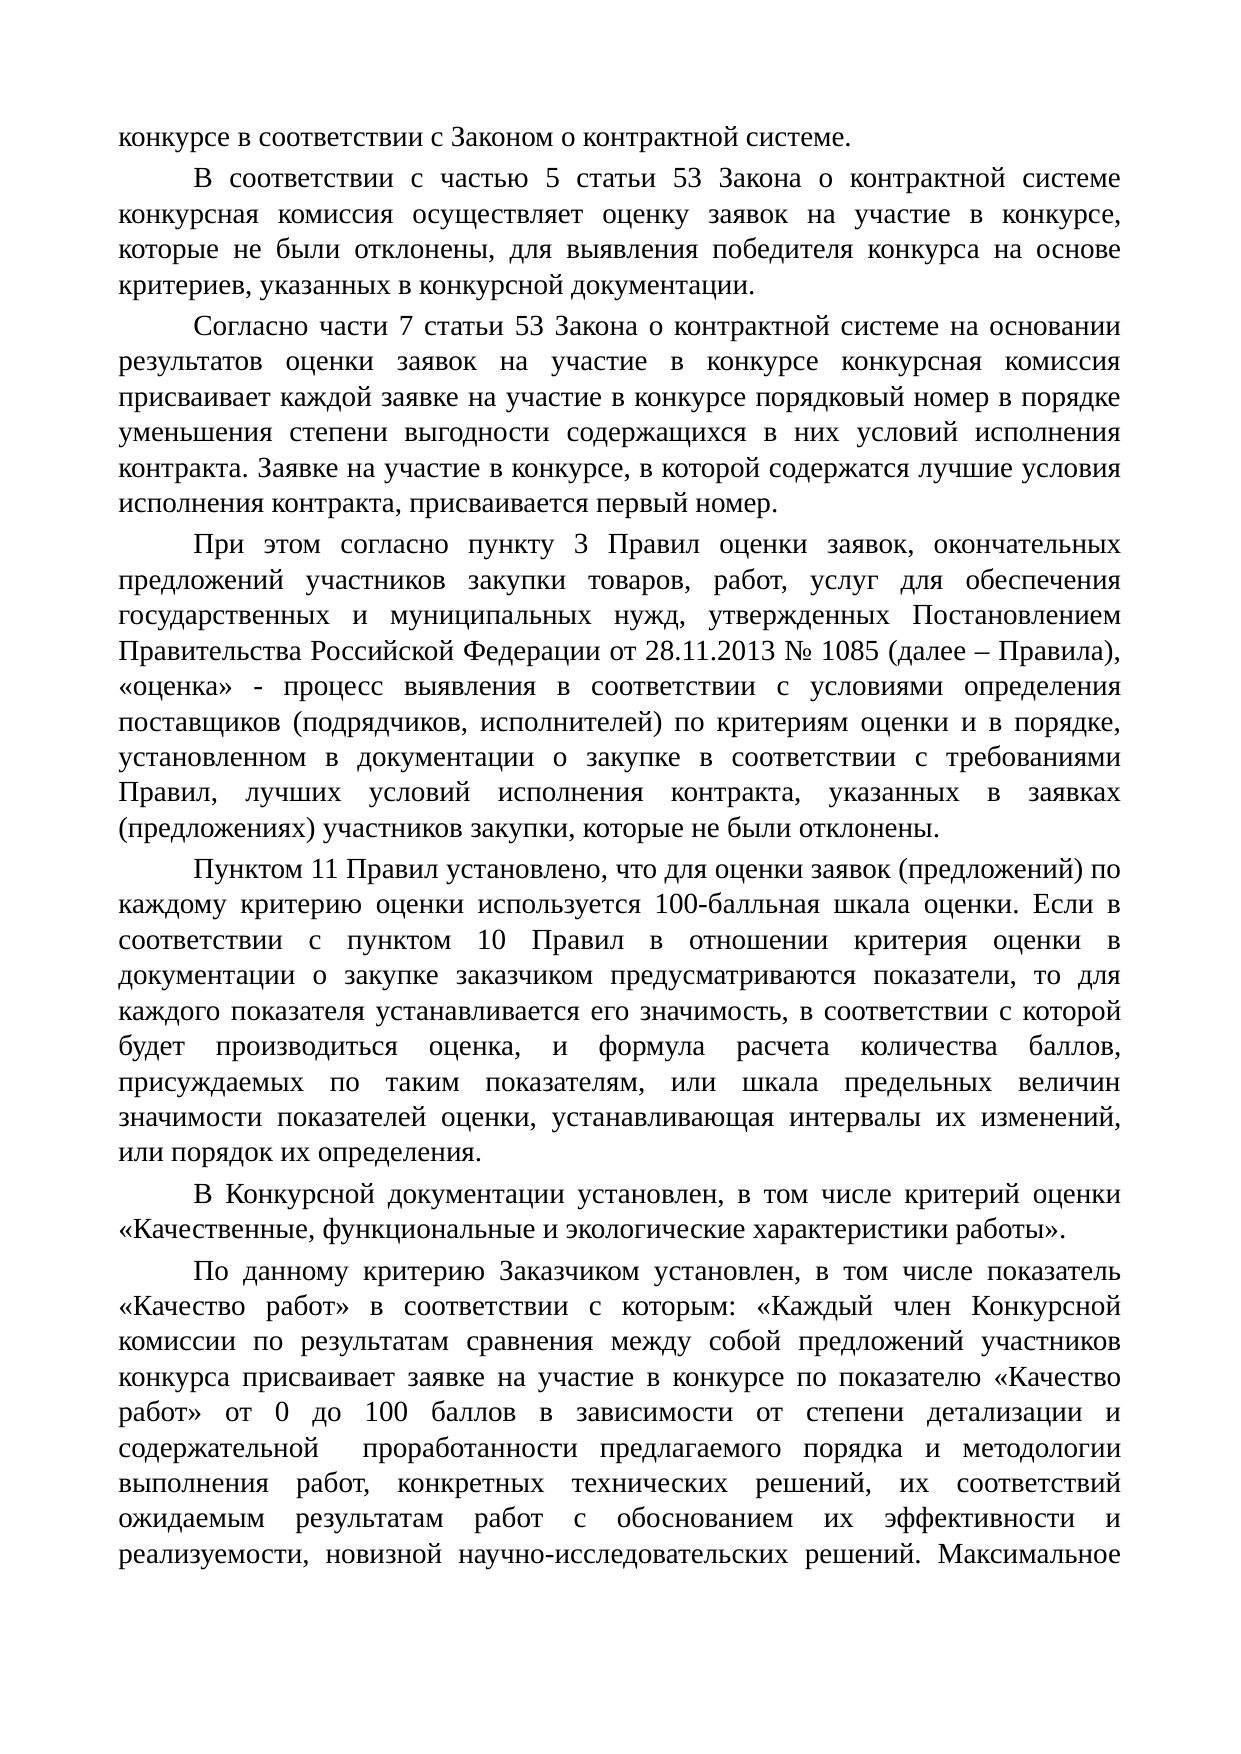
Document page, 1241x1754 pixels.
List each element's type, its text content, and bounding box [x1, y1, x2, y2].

text Согласно части 7 статьи 53 Закона о контрактной системе на основании результатов оценки заявок на участие в конкурсе конкурсная комиссия присваивает каждой заявке на участие в конкурсе порядковый номер в порядке уменьшения степени выгодности содержащихся в них условий исполнения контракта. Заявке на участие в конкурсе, в которой содержатся лучшие условия исполнения контракта, присваивается первый номер. [118, 307, 1122, 519]
text конкурсе в соответствии с Законом о контрактной системе. [118, 118, 1122, 153]
text По данному критерию Заказчиком установлен, в том числе показатель «Качество работ» в соответствии с которым: «Каждый член Конкурсной комиссии по результатам сравнения между собой предложений участников конкурса присваивает заявке на участие в конкурсе по показателю «Качество работ» от 0 до 100 баллов в зависимости от степени детализации и содержательной проработанности предлагаемого порядка и методологии выполнения работ, конкретных технических решений, их соответствий ожидаемым результатам работ с обоснованием их эффективности и реализуемости, новизной научно-исследовательских решений. Максимальное [118, 1252, 1122, 1570]
text В Конкурсной документации установлен, в том числе критерий оценки «Качественные, функциональные и экологические характеристики работы». [118, 1175, 1122, 1246]
text В соответствии с частью 5 статьи 53 Закона о контрактной системе конкурсная комиссия осуществляет оценку заявок на участие в конкурсе, которые не были отклонены, для выявления победителя конкурса на основе критериев, указанных в конкурсной документации. [118, 159, 1122, 301]
text При этом согласно пункту 3 Правил оценки заявок, окончательных предложений участников закупки товаров, работ, услуг для обеспечения государственных и муниципальных нужд, утвержденных Постановлением Правительства Российской Федерации от 28.11.2013 № 1085 (далее – Правила), «оценка» - процесс выявления в соответствии с условиями определения поставщиков (подрядчиков, исполнителей) по критериям оценки и в порядке, установленном в документации о закупке в соответствии с требованиями Правил, лучших условий исполнения контракта, указанных в заявках (предложениях) участников закупки, которые не были отклонены. [118, 526, 1122, 844]
text Пунктом 11 Правил установлено, что для оценки заявок (предложений) по каждому критерию оценки используется 100-балльная шкала оценки. Если в соответствии с пунктом 10 Правил в отношении критерия оценки в документации о закупке заказчиком предусматриваются показатели, то для каждого показателя устанавливается его значимость, в соответствии с которой будет производиться оценка, и формула расчета количества баллов, присуждаемых по таким показателям, или шкала предельных величин значимости показателей оценки, устанавливающая интервалы их изменений, или порядок их определения. [118, 850, 1122, 1169]
